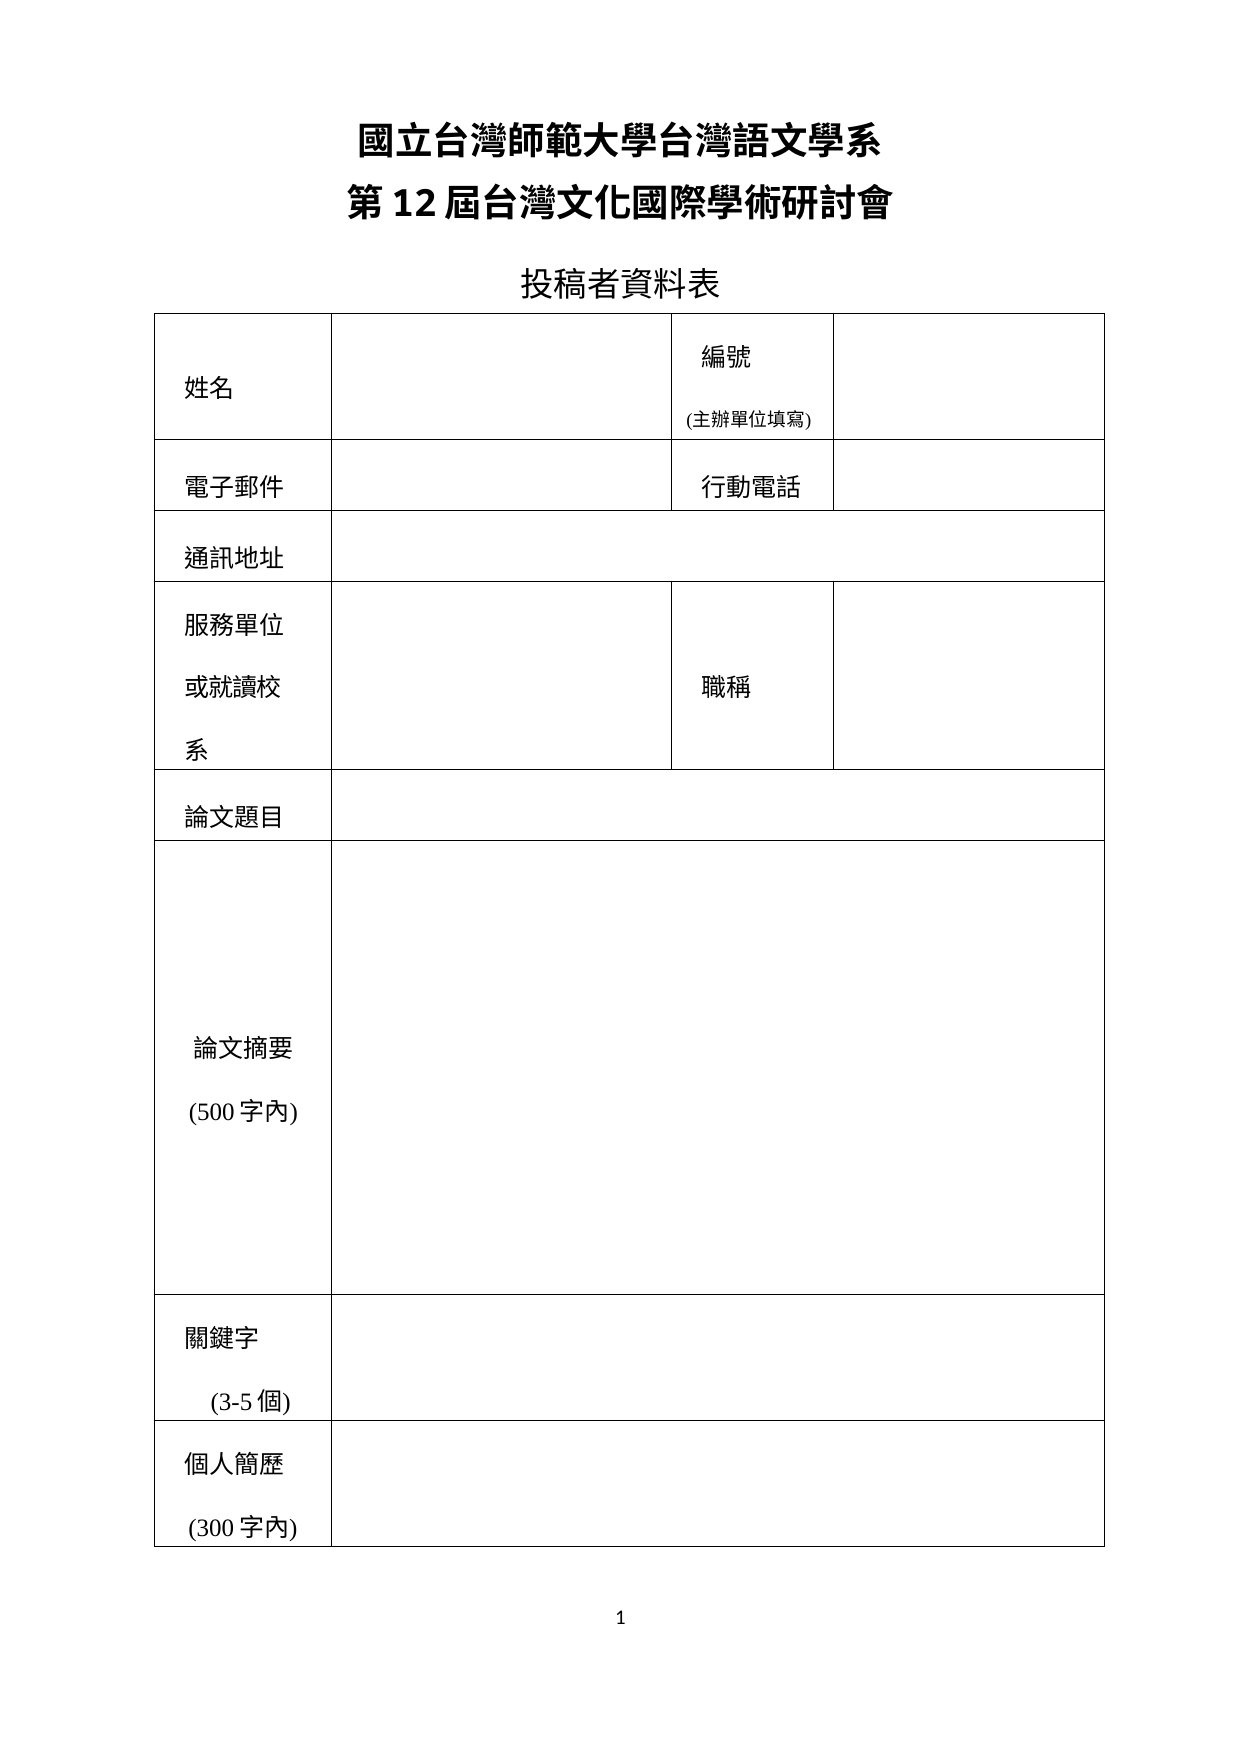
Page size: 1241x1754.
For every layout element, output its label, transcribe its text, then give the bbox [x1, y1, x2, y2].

table_cell 論文題目 [155, 770, 331, 840]
table_cell [834, 582, 1104, 769]
table_cell 電子郵件 [155, 440, 331, 510]
table_cell 行動電話 [672, 440, 833, 510]
table_cell [332, 770, 1104, 840]
table_cell [332, 511, 1104, 581]
table_header [332, 314, 671, 439]
table_header [834, 314, 1104, 439]
table_cell 論文摘要 (500字內) [155, 841, 331, 1294]
table_cell 個人簡歷 (300字內) [155, 1421, 331, 1546]
table_cell [332, 1421, 1104, 1546]
table_cell [332, 582, 671, 769]
table_cell 關鍵字 (3-5個) [155, 1295, 331, 1420]
table_cell 通訊地址 [155, 511, 331, 581]
text 第12屆台灣文化國際學術研討會 [187, 159, 1053, 221]
text 投稿者資料表 [187, 240, 1053, 302]
table_header 編號 (主辦單位填寫) [672, 314, 833, 439]
table_cell [834, 440, 1104, 510]
table_cell 職稱 [672, 582, 833, 769]
table_cell 服務單位 或就讀校系 [155, 582, 331, 769]
table_cell [332, 1295, 1104, 1420]
table_cell [332, 440, 671, 510]
table_cell [332, 841, 1104, 1294]
table_header 姓名 [155, 314, 331, 439]
text 國立台灣師範大學台灣語文學系 [187, 96, 1053, 159]
